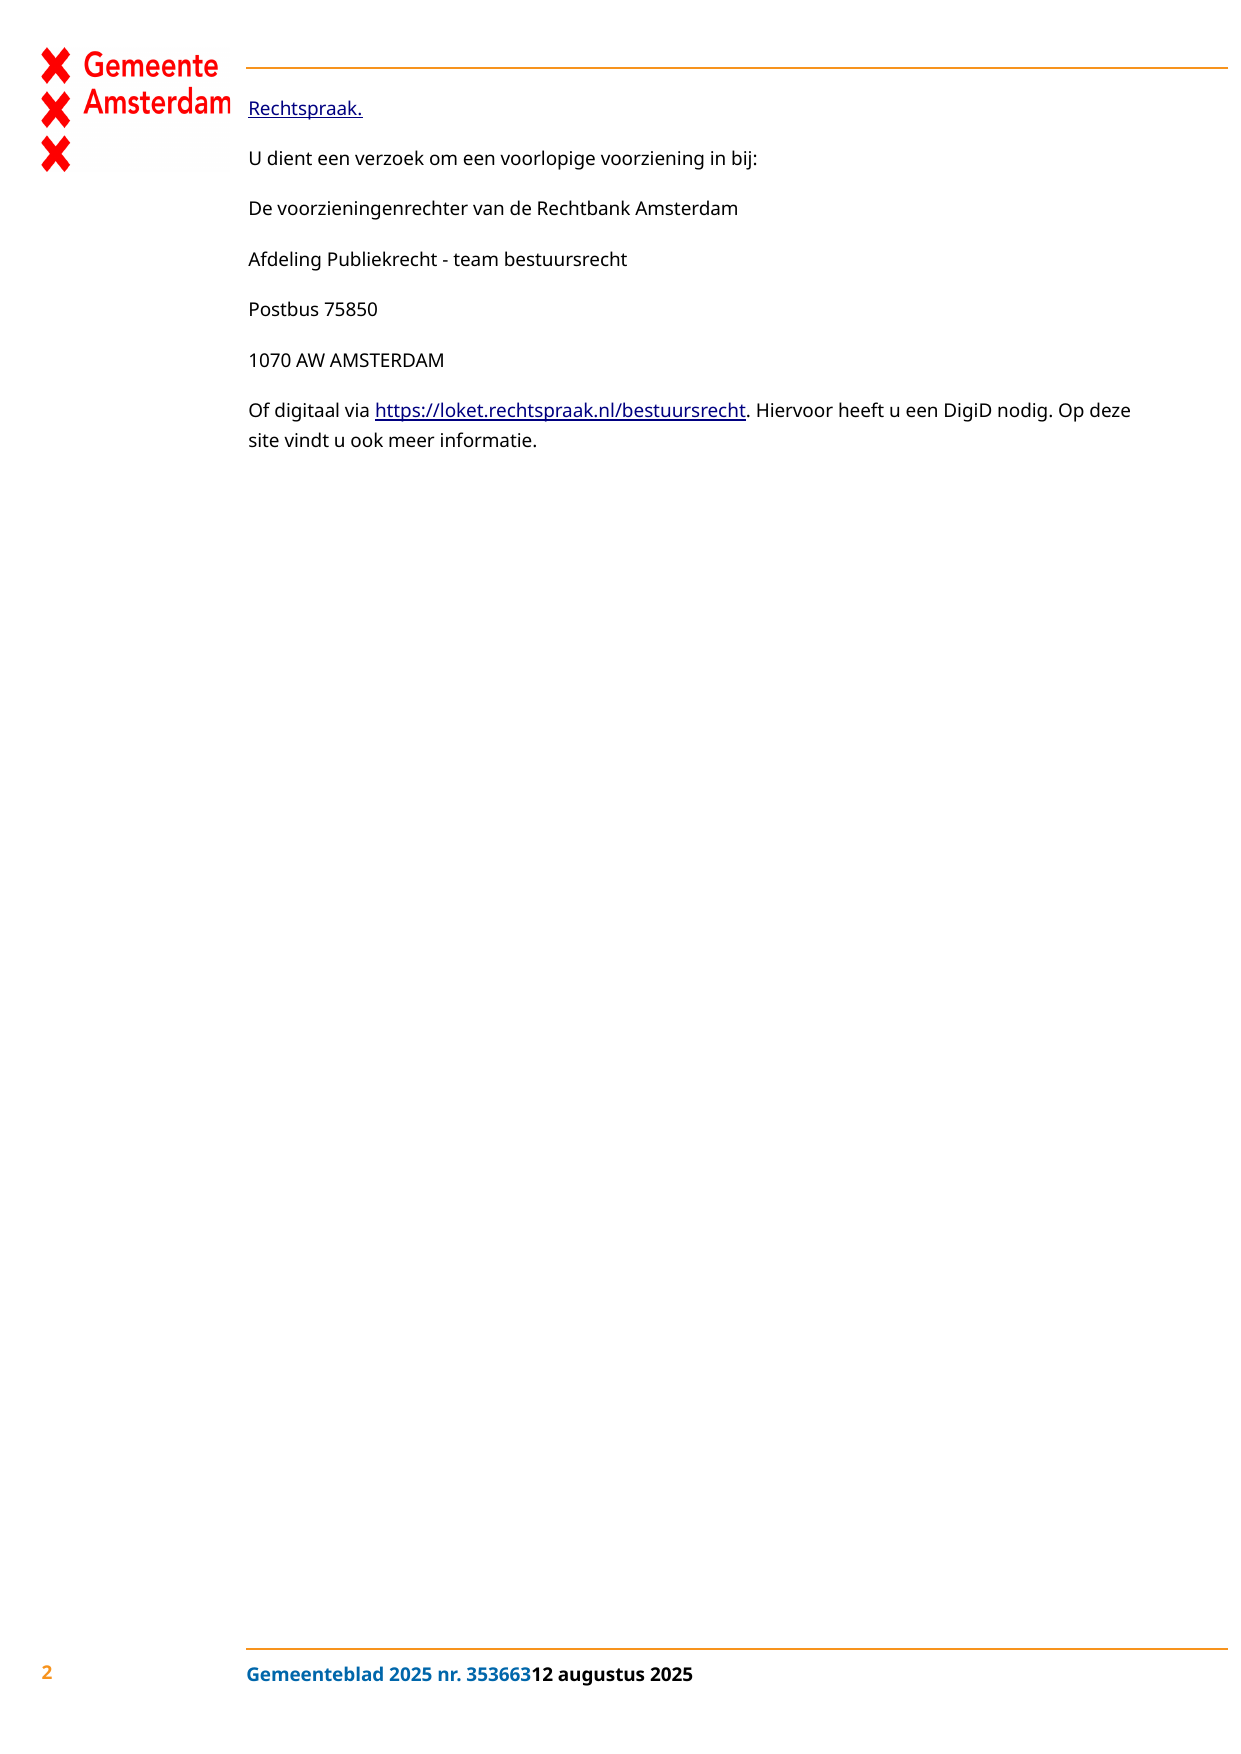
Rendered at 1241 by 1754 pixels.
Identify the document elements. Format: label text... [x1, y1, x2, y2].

text Of digitaal via https://loket.rechtspraak.nl/bestuursrecht. Hiervoor heeft u een DigiD nodig. Op deze site vindt u ook meer informatie. [248, 397, 1152, 453]
text Postbus 75850 [248, 296, 1152, 322]
text De voorzieningenrechter van de Rechtbank Amsterdam [248, 196, 1152, 221]
text 1070 AW AMSTERDAM [248, 347, 1152, 373]
text Rechtspraak. [248, 95, 1152, 121]
text Afdeling Publiekrecht - team bestuursrecht [248, 246, 1152, 272]
text U dient een verzoek om een voorlopige voorziening in bij: [248, 145, 1152, 171]
picture [41, 47, 231, 172]
